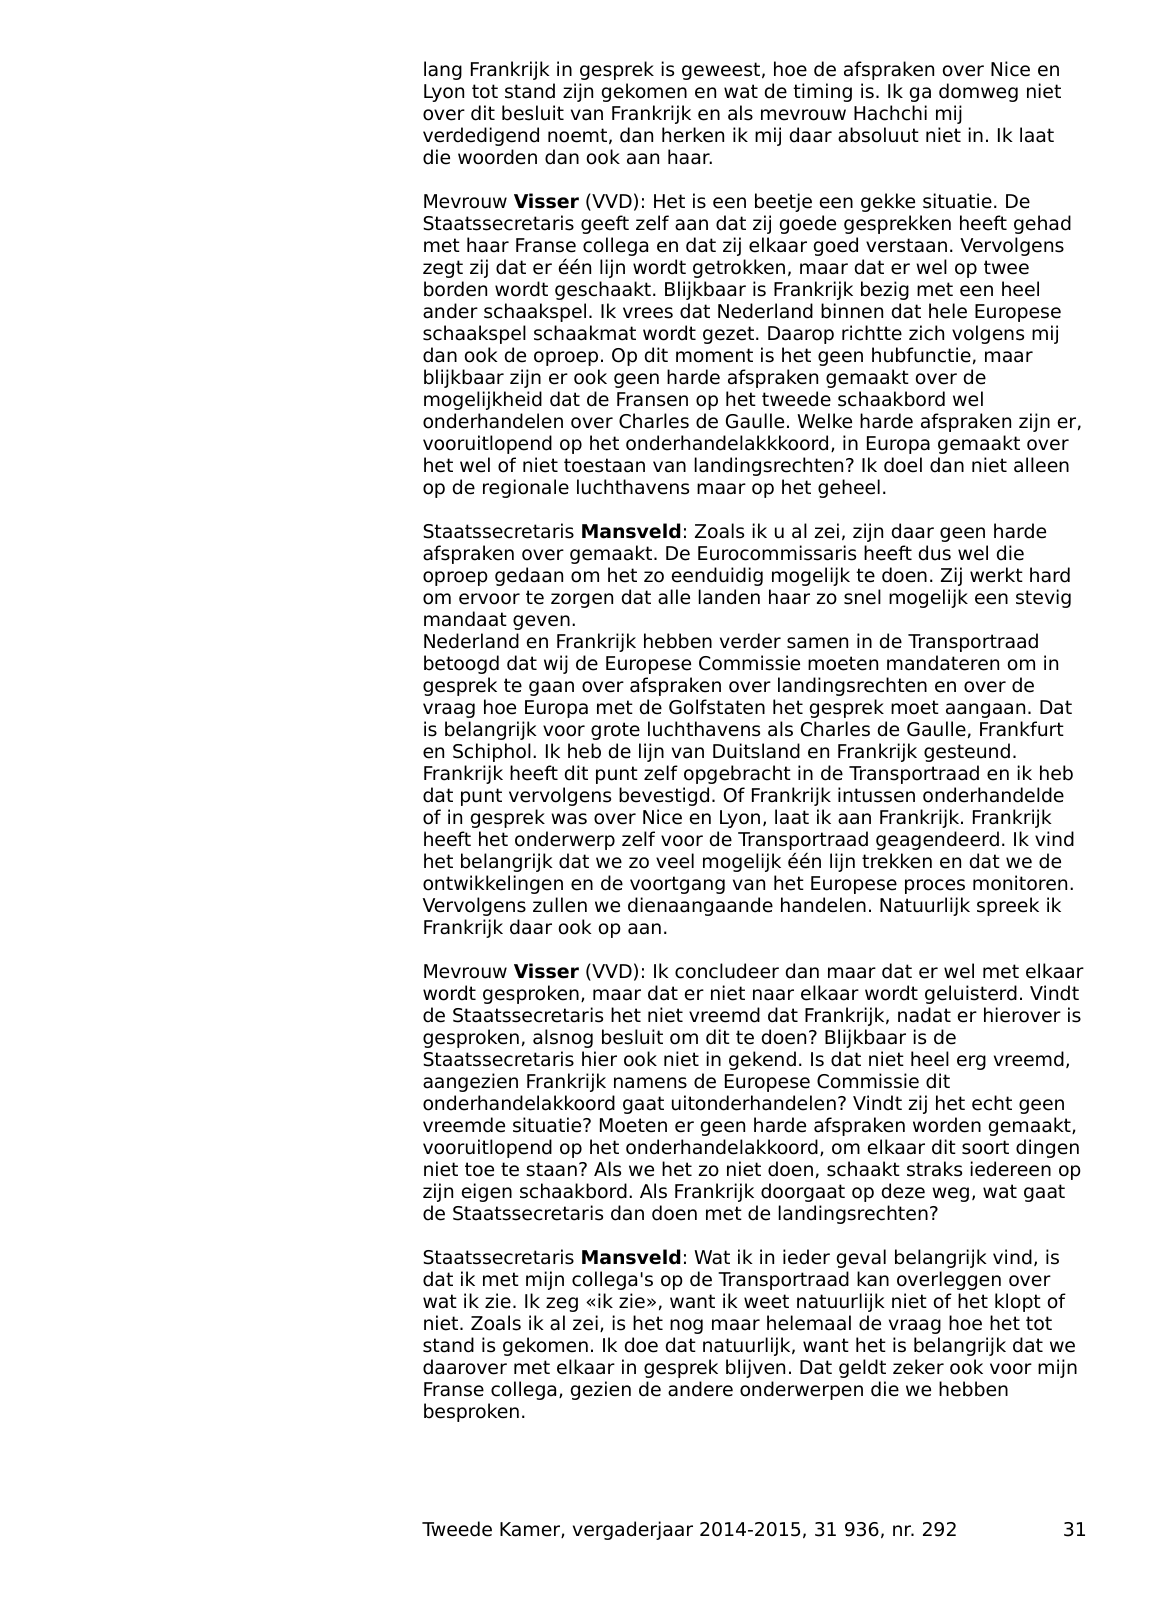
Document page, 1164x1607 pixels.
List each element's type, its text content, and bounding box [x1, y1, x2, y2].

text Nederland en Frankrijk hebben verder samen in de Transportraad betoogd dat wij de Europese Commissie moeten mandateren om in gesprek te gaan over afspraken over landingsrechten en over de vraag hoe Europa met de Golfstaten het gesprek moet aangaan. Dat is belangrijk voor grote luchthavens als Charles de Gaulle, Frankfurt en Schiphol. Ik heb de lijn van Duitsland en Frankrijk gesteund. Frankrijk heeft dit punt zelf opgebracht in de Transportraad en ik heb dat punt vervolgens bevestigd. Of Frankrijk intussen onderhandelde of in gesprek was over Nice en Lyon, laat ik aan Frankrijk. Frankrijk heeft het onderwerp zelf voor de Transportraad geagendeerd. Ik vind het belangrijk dat we zo veel mogelijk één lijn trekken en dat we de ontwikkelingen en de voortgang van het Europese proces monitoren. Vervolgens zullen we dienaangaande handelen. Natuurlijk spreek ik Frankrijk daar ook op aan. [422, 631, 1087, 939]
text lang Frankrijk in gesprek is geweest, hoe de afspraken over Nice en Lyon tot stand zijn gekomen en wat de timing is. Ik ga domweg niet over dit besluit van Frankrijk en als mevrouw Hachchi mij verdedigend noemt, dan herken ik mij daar absoluut niet in. Ik laat die woorden dan ook aan haar. [422, 59, 1087, 169]
text Mevrouw Visser (VVD): Het is een beetje een gekke situatie. De Staatssecretaris geeft zelf aan dat zij goede gesprekken heeft gehad met haar Franse collega en dat zij elkaar goed verstaan. Vervolgens zegt zij dat er één lijn wordt getrokken, maar dat er wel op twee borden wordt geschaakt. Blijkbaar is Frankrijk bezig met een heel ander schaakspel. Ik vrees dat Nederland binnen dat hele Europese schaakspel schaakmat wordt gezet. Daarop richtte zich volgens mij dan ook de oproep. Op dit moment is het geen hubfunctie, maar blijkbaar zijn er ook geen harde afspraken gemaakt over de mogelijkheid dat de Fransen op het tweede schaakbord wel onderhandelen over Charles de Gaulle. Welke harde afspraken zijn er, vooruitlopend op het onderhandelakkkoord, in Europa gemaakt over het wel of niet toestaan van landingsrechten? Ik doel dan niet alleen op de regionale luchthavens maar op het geheel. [422, 191, 1087, 499]
text Staatssecretaris Mansveld: Zoals ik u al zei, zijn daar geen harde afspraken over gemaakt. De Eurocommissaris heeft dus wel die oproep gedaan om het zo eenduidig mogelijk te doen. Zij werkt hard om ervoor te zorgen dat alle landen haar zo snel mogelijk een stevig mandaat geven. [422, 521, 1087, 631]
text Staatssecretaris Mansveld: Wat ik in ieder geval belangrijk vind, is dat ik met mijn collega's op de Transportraad kan overleggen over wat ik zie. Ik zeg «ik zie», want ik weet natuurlijk niet of het klopt of niet. Zoals ik al zei, is het nog maar helemaal de vraag hoe het tot stand is gekomen. Ik doe dat natuurlijk, want het is belangrijk dat we daarover met elkaar in gesprek blijven. Dat geldt zeker ook voor mijn Franse collega, gezien de andere onderwerpen die we hebben besproken. [422, 1247, 1087, 1423]
text Mevrouw Visser (VVD): Ik concludeer dan maar dat er wel met elkaar wordt gesproken, maar dat er niet naar elkaar wordt geluisterd. Vindt de Staatssecretaris het niet vreemd dat Frankrijk, nadat er hierover is gesproken, alsnog besluit om dit te doen? Blijkbaar is de Staatssecretaris hier ook niet in gekend. Is dat niet heel erg vreemd, aangezien Frankrijk namens de Europese Commissie dit onderhandelakkoord gaat uitonderhandelen? Vindt zij het echt geen vreemde situatie? Moeten er geen harde afspraken worden gemaakt, vooruitlopend op het onderhandelakkoord, om elkaar dit soort dingen niet toe te staan? Als we het zo niet doen, schaakt straks iedereen op zijn eigen schaakbord. Als Frankrijk doorgaat op deze weg, wat gaat de Staatssecretaris dan doen met de landingsrechten? [422, 961, 1087, 1224]
